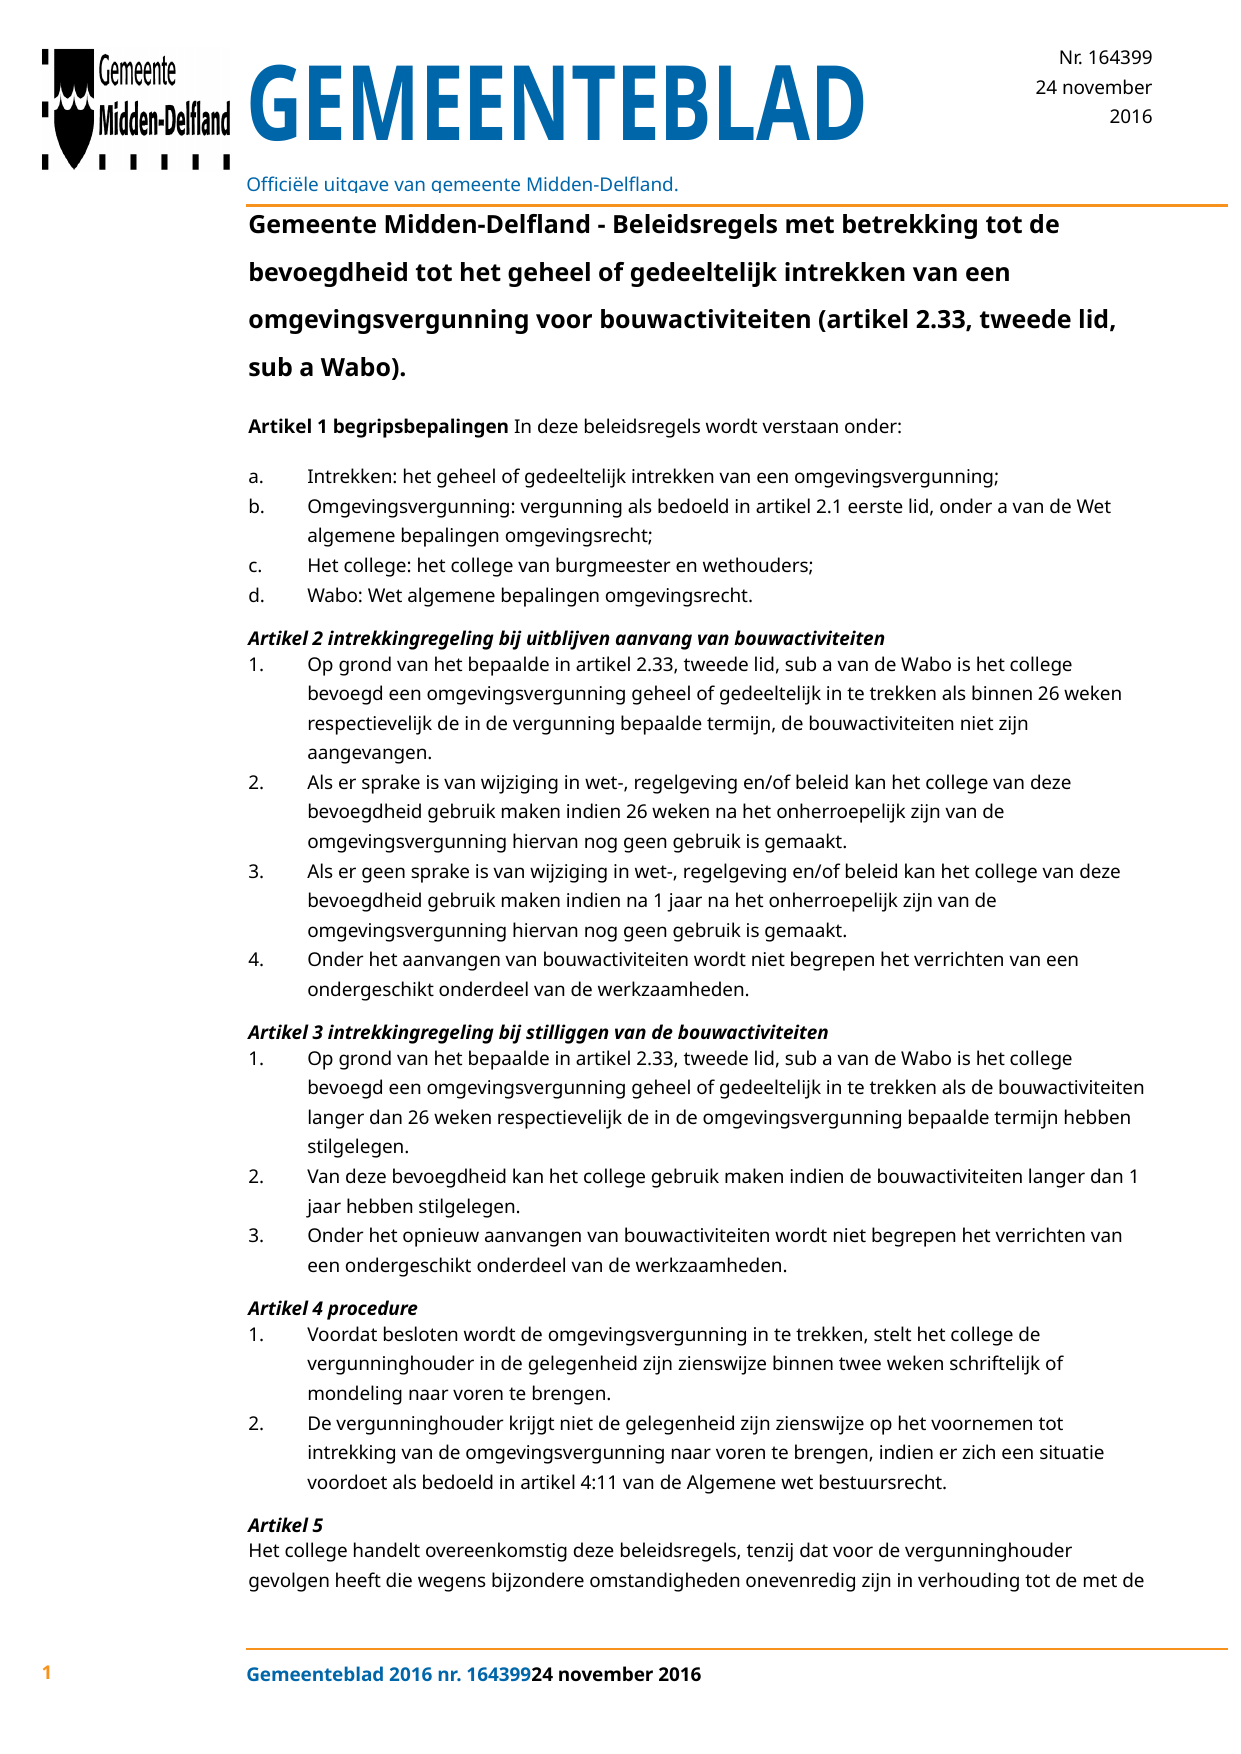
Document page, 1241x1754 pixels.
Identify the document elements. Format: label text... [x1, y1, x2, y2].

list Als er sprake is van wijziging in wet-, regelgeving en/of beleid kan het college van deze bevoegdheid gebruik maken indien 26 weken na het onherroepelijk zijn van de omgevingsvergunning hiervan nog geen gebruik is gemaakt. [248, 769, 1152, 854]
list Omgevingsvergunning: vergunning als bedoeld in artikel 2.1 eerste lid, onder a van de Wet algemene bepalingen omgevingsrecht; [248, 493, 1152, 548]
list Op grond van het bepaalde in artikel 2.33, tweede lid, sub a van de Wabo is het college bevoegd een omgevingsvergunning geheel of gedeeltelijk in te trekken als de bouwactiviteiten langer dan 26 weken respectievelijk de in de omgevingsvergunning bepaalde termijn hebben stilgelegen. [248, 1045, 1152, 1159]
list Onder het aanvangen van bouwactiviteiten wordt niet begrepen het verrichten van een ondergeschikt onderdeel van de werkzaamheden. [248, 947, 1152, 1002]
text Artikel 1 begripsbepalingen In deze beleidsregels wordt verstaan onder: [248, 413, 1152, 439]
list Intrekken: het geheel of gedeeltelijk intrekken van een omgevingsvergunning; [248, 463, 1152, 489]
list Het college: het college van burgmeester en wethouders; [248, 552, 1152, 578]
list Van deze bevoegdheid kan het college gebruik maken indien de bouwactiviteiten langer dan 1 jaar hebben stilgelegen. [248, 1163, 1152, 1219]
picture [41, 47, 231, 172]
list Als er geen sprake is van wijziging in wet-, regelgeving en/of beleid kan het college van deze bevoegdheid gebruik maken indien na 1 jaar na het onherroepelijk zijn van de omgevingsvergunning hiervan nog geen gebruik is gemaakt. [248, 858, 1152, 943]
list Wabo: Wet algemene bepalingen omgevingsrecht. [248, 582, 1152, 608]
text Artikel 4 procedure [248, 1295, 1152, 1321]
text Artikel 5 [248, 1512, 1152, 1538]
text Artikel 2 intrekkingregeling bij uitblijven aanvang van bouwactiviteiten [248, 625, 1152, 651]
list Voordat besloten wordt de omgevingsvergunning in te trekken, stelt het college de vergunninghouder in de gelegenheid zijn zienswijze binnen twee weken schriftelijk of mondeling naar voren te brengen. [248, 1321, 1152, 1406]
list Op grond van het bepaalde in artikel 2.33, tweede lid, sub a van de Wabo is het college bevoegd een omgevingsvergunning geheel of gedeeltelijk in te trekken als binnen 26 weken respectievelijk de in de vergunning bepaalde termijn, de bouwactiviteiten niet zijn aangevangen. [248, 651, 1152, 765]
text Artikel 3 intrekkingregeling bij stilliggen van de bouwactiviteiten [248, 1019, 1152, 1045]
text Gemeente Midden-Delfland - Beleidsregels met betrekking tot de bevoegdheid tot het geheel of gedeeltelijk intrekken van een omgevingsvergunning voor bouwactiviteiten (artikel 2.33, tweede lid, sub a Wabo). [248, 207, 1152, 384]
list Onder het opnieuw aanvangen van bouwactiviteiten wordt niet begrepen het verrichten van een ondergeschikt onderdeel van de werkzaamheden. [248, 1222, 1152, 1278]
text Het college handelt overeenkomstig deze beleidsregels, tenzij dat voor de vergunninghouder gevolgen heeft die wegens bijzondere omstandigheden onevenredig zijn in verhouding tot de met de [248, 1538, 1152, 1593]
list De vergunninghouder krijgt niet de gelegenheid zijn zienswijze op het voornemen tot intrekking van de omgevingsvergunning naar voren te brengen, indien er zich een situatie voordoet als bedoeld in artikel 4:11 van de Algemene wet bestuursrecht. [248, 1410, 1152, 1494]
